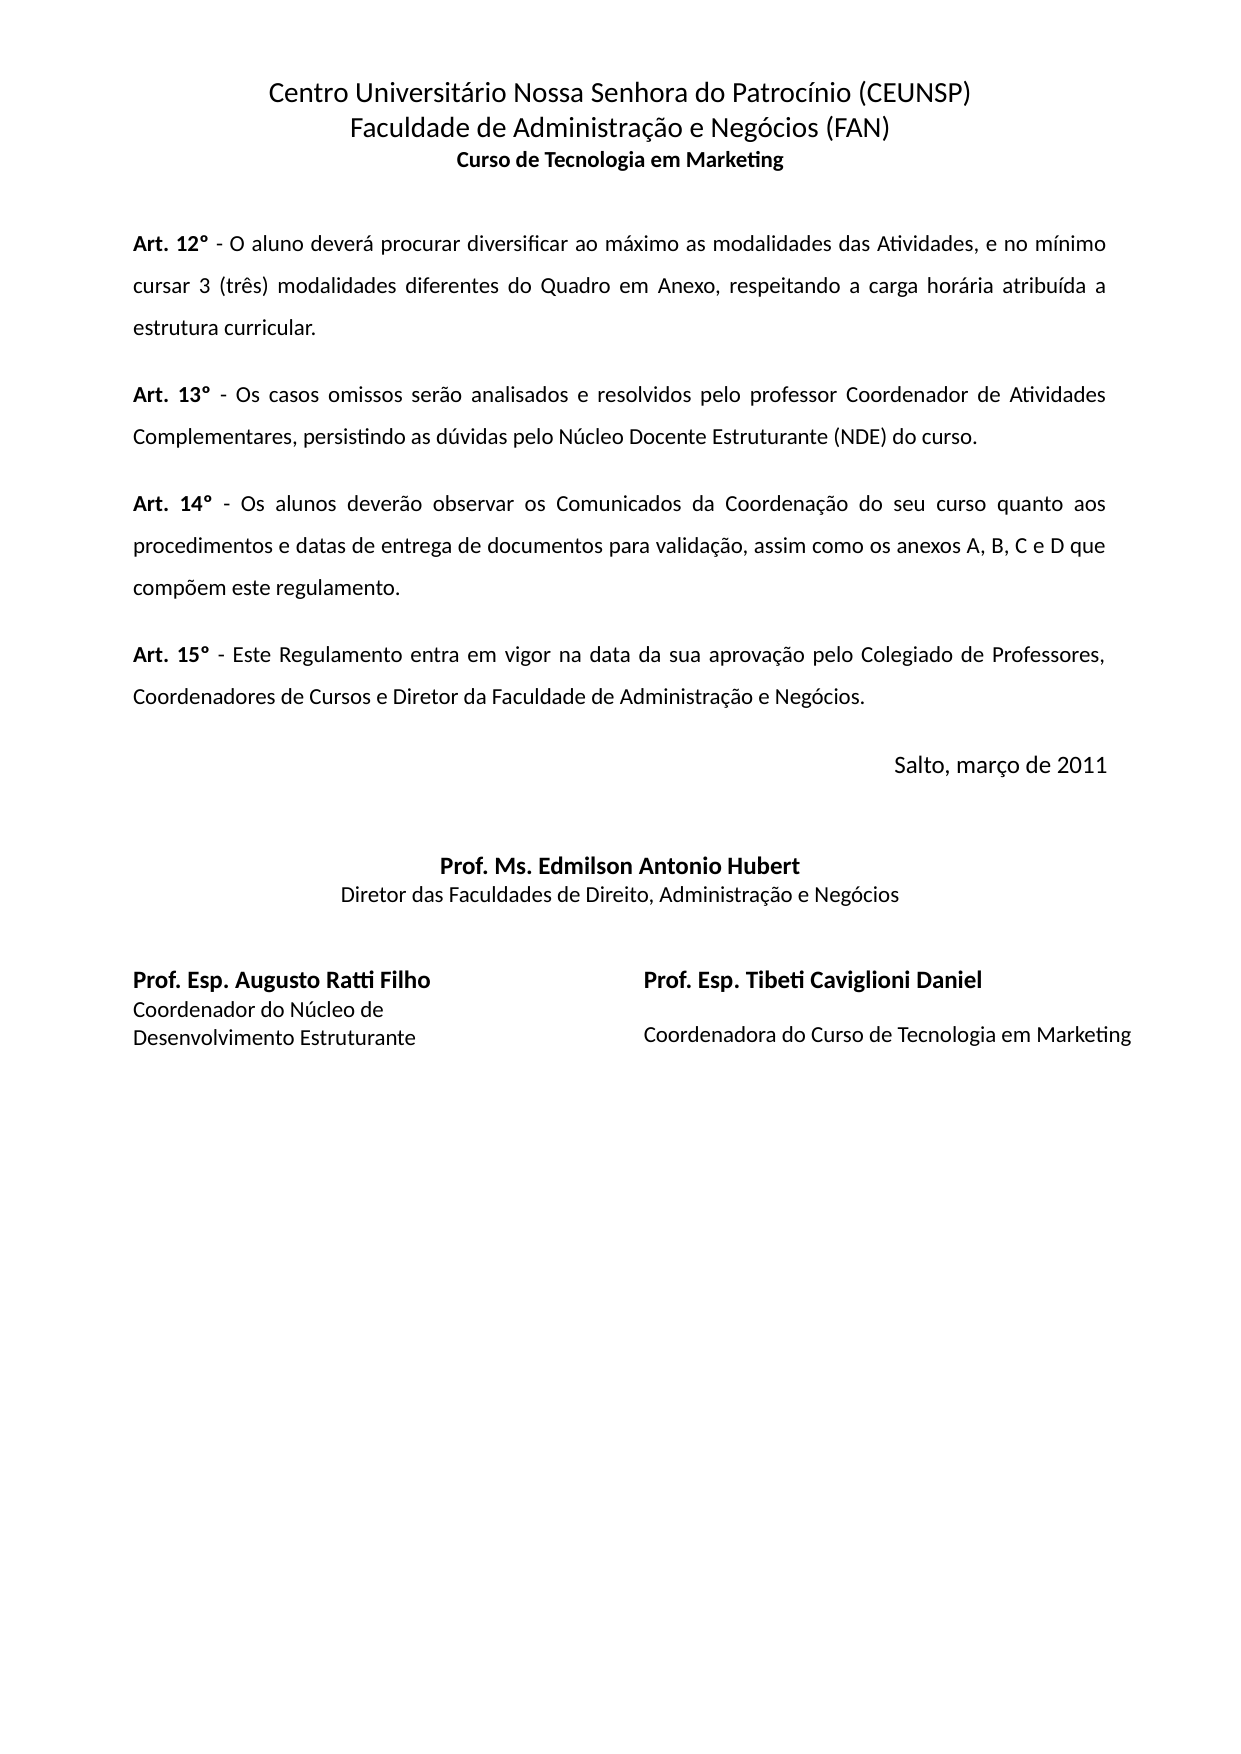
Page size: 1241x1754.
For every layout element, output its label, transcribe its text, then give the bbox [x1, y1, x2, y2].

text Art. 15º - Este Regulamento entra em vigor na data da sua aprovação pelo Colegiado de Professores, Coordenadores de Cursos e Diretor da Faculdade de Administração e Negócios. [133, 640, 1107, 710]
text Diretor das Faculdades de Direito, Administração e Negócios [133, 881, 1107, 909]
table_header Prof. Esp. Tibeti Caviglioni Daniel Coordenadora do Curso de Tecnologia em Marketing [632, 965, 1159, 1073]
text Salto, março de 2011 [133, 749, 1107, 779]
table_header Prof. Esp. Augusto Ratti Filho Coordenador do Núcleo de Desenvolvimento Estruturante [122, 965, 632, 1073]
text Art. 14º - Os alunos deverão observar os Comunicados da Coordenação do seu curso quanto aos procedimentos e datas de entrega de documentos para validação, assim como os anexos A, B, C e D que compõem este regulamento. [133, 489, 1107, 601]
text Art. 12º - O aluno deverá procurar diversificar ao máximo as modalidades das Atividades, e no mínimo cursar 3 (três) modalidades diferentes do Quadro em Anexo, respeitando a carga horária atribuída a estrutura curricular. [133, 229, 1107, 341]
text Art. 13º - Os casos omissos serão analisados e resolvidos pelo professor Coordenador de Atividades Complementares, persistindo as dúvidas pelo Núcleo Docente Estruturante (NDE) do curso. [133, 380, 1107, 450]
text Prof. Ms. Edmilson Antonio Hubert [133, 850, 1107, 881]
